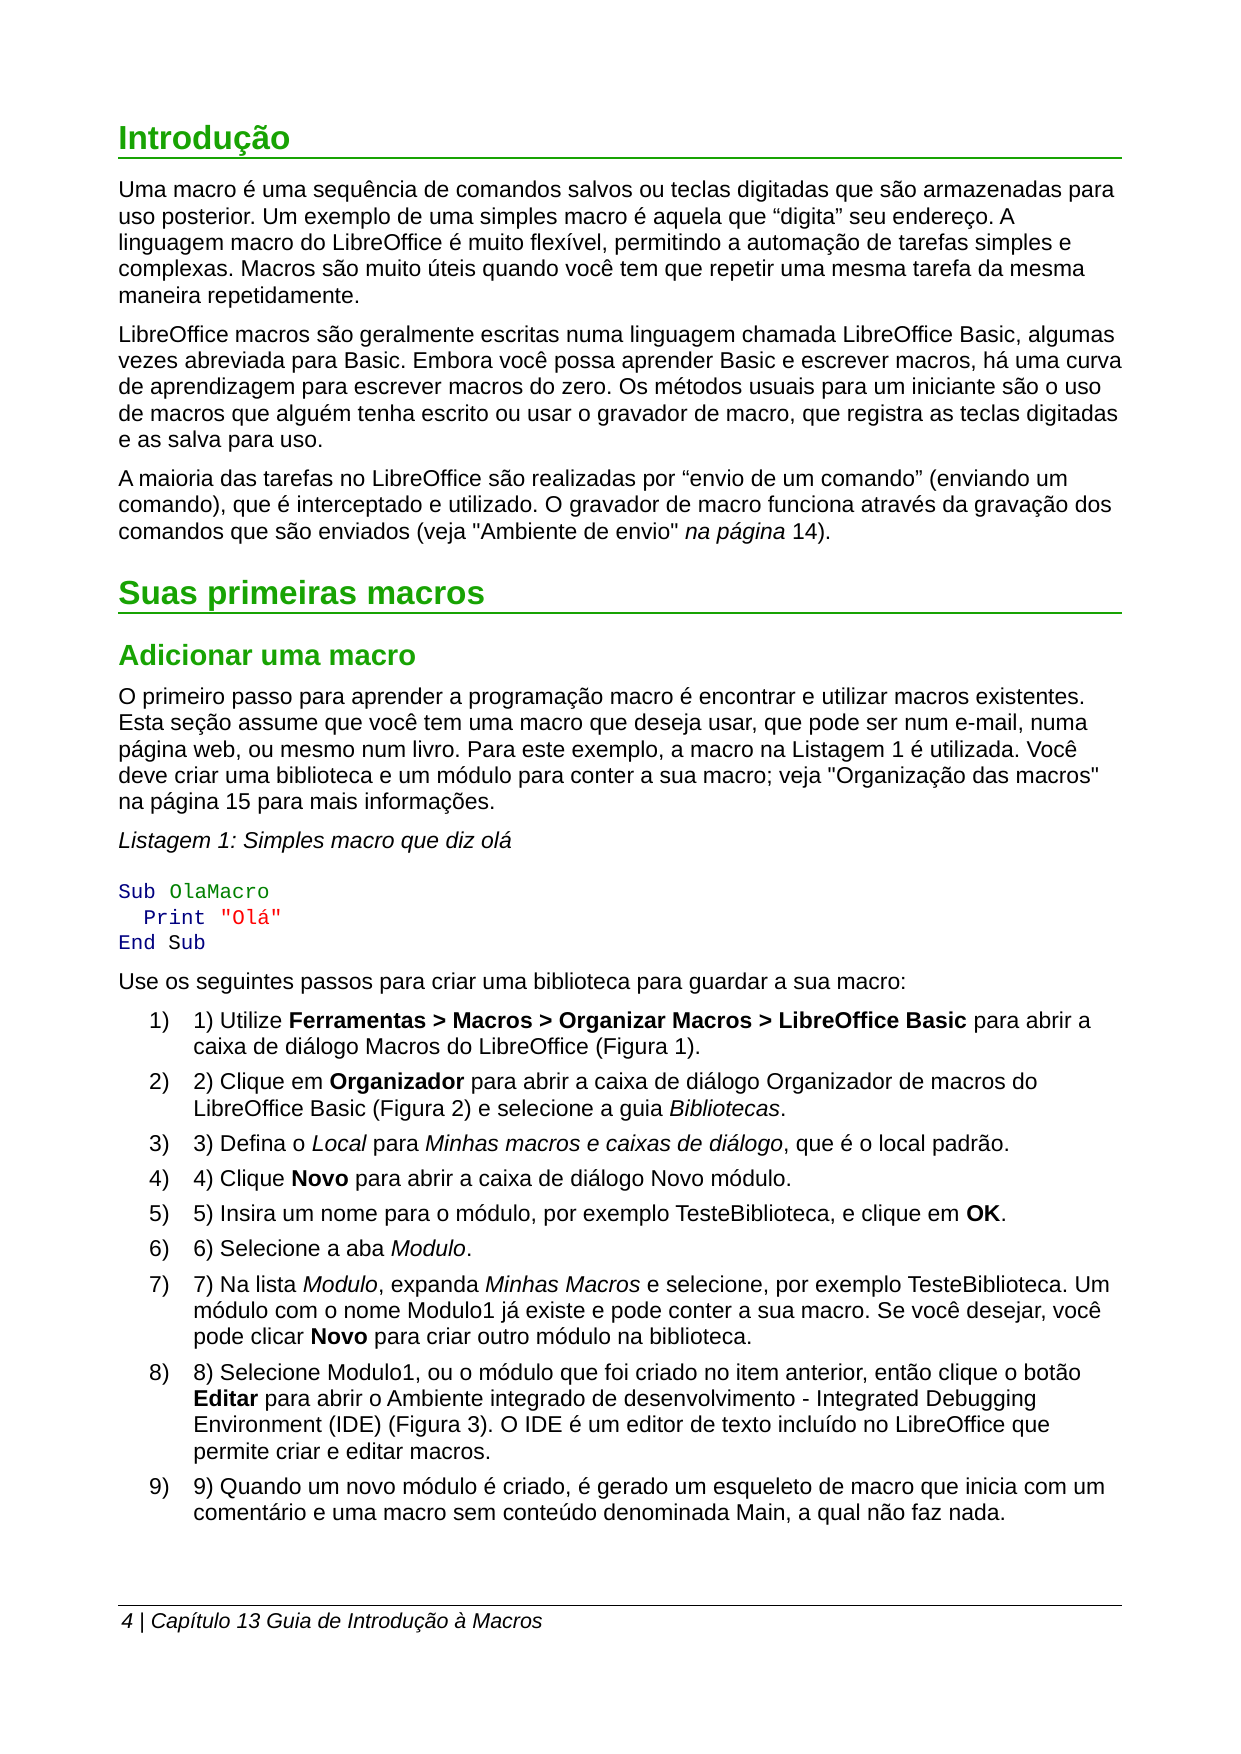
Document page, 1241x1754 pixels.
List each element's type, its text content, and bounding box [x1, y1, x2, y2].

text Print "Olá" [118, 905, 1122, 932]
list 2) Clique em Organizador para abrir a caixa de diálogo Organizador de macros do LibreOffice Basic (Figura 2) e selecione a guia Bibliotecas. [169, 1068, 1122, 1121]
subtitle Adicionar uma macro [118, 638, 1122, 671]
subtitle Introdução [118, 118, 1122, 157]
list Use os seguintes passos para criar uma biblioteca para guardar a sua macro: [118, 968, 1122, 994]
text Listagem 1: Simples macro que diz olá [118, 827, 1122, 853]
list 1) Utilize Ferramentas > Macros > Organizar Macros > LibreOffice Basic para abrir a caixa de diálogo Macros do LibreOffice (Figura 1). [169, 1007, 1122, 1059]
text End Sub [118, 932, 1122, 955]
list 8) Selecione Modulo1, ou o módulo que foi criado no item anterior, então clique o botão Editar para abrir o Ambiente integrado de desenvolvimento - Integrated Debugging Environment (IDE) (Figura 3). O IDE é um editor de texto incluído no LibreOffice que permite criar e editar macros. [169, 1358, 1122, 1464]
list 3) Defina o Local para Minhas macros e caixas de diálogo, que é o local padrão. [169, 1130, 1122, 1156]
subtitle Suas primeiras macros [118, 573, 1122, 612]
text A maioria das tarefas no LibreOffice são realizadas por “envio de um comando” (enviando um comando), que é interceptado e utilizado. O gravador de macro funciona através da gravação dos comandos que são enviados (veja "Ambiente de envio" na página 13). [118, 465, 1122, 544]
text LibreOffice macros são geralmente escritas numa linguagem chamada LibreOffice Basic, algumas vezes abreviada para Basic. Embora você possa aprender Basic e escrever macros, há uma curva de aprendizagem para escrever macros do zero. Os métodos usuais para um iniciante são o uso de macros que alguém tenha escrito ou usar o gravador de macro, que registra as teclas digitadas e as salva para uso. [118, 321, 1122, 452]
list 9) Quando um novo módulo é criado, é gerado um esqueleto de macro que inicia com um comentário e uma macro sem conteúdo denominada Main, a qual não faz nada. [169, 1473, 1122, 1526]
list 4) Clique Novo para abrir a caixa de diálogo Novo módulo. [169, 1165, 1122, 1191]
text Uma macro é uma sequência de comandos salvos ou teclas digitadas que são armazenadas para uso posterior. Um exemplo de uma simples macro é aquela que “digita” seu endereço. A linguagem macro do LibreOffice é muito flexível, permitindo a automação de tarefas simples e complexas. Macros são muito úteis quando você tem que repetir uma mesma tarefa da mesma maneira repetidamente. [118, 176, 1122, 308]
text O primeiro passo para aprender a programação macro é encontrar e utilizar macros existentes. Esta seção assume que você tem uma macro que deseja usar, que pode ser num e-mail, numa página web, ou mesmo num livro. Para este exemplo, a macro na Listagem 1 é utilizada. Você deve criar uma biblioteca e um módulo para conter a sua macro; veja "Organização das macros" na página 14 para mais informações. [118, 683, 1122, 815]
list 5) Insira um nome para o módulo, por exemplo TesteBiblioteca, e clique em OK. [169, 1200, 1122, 1227]
list 6) Selecione a aba Modulo. [169, 1235, 1122, 1262]
text Sub OlaMacro [118, 879, 1122, 905]
list 7) Na lista Modulo, expanda Minhas Macros e selecione, por exemplo TesteBiblioteca. Um módulo com o nome Modulo1 já existe e pode conter a sua macro. Se você desejar, você pode clicar Novo para criar outro módulo na biblioteca. [169, 1271, 1122, 1350]
